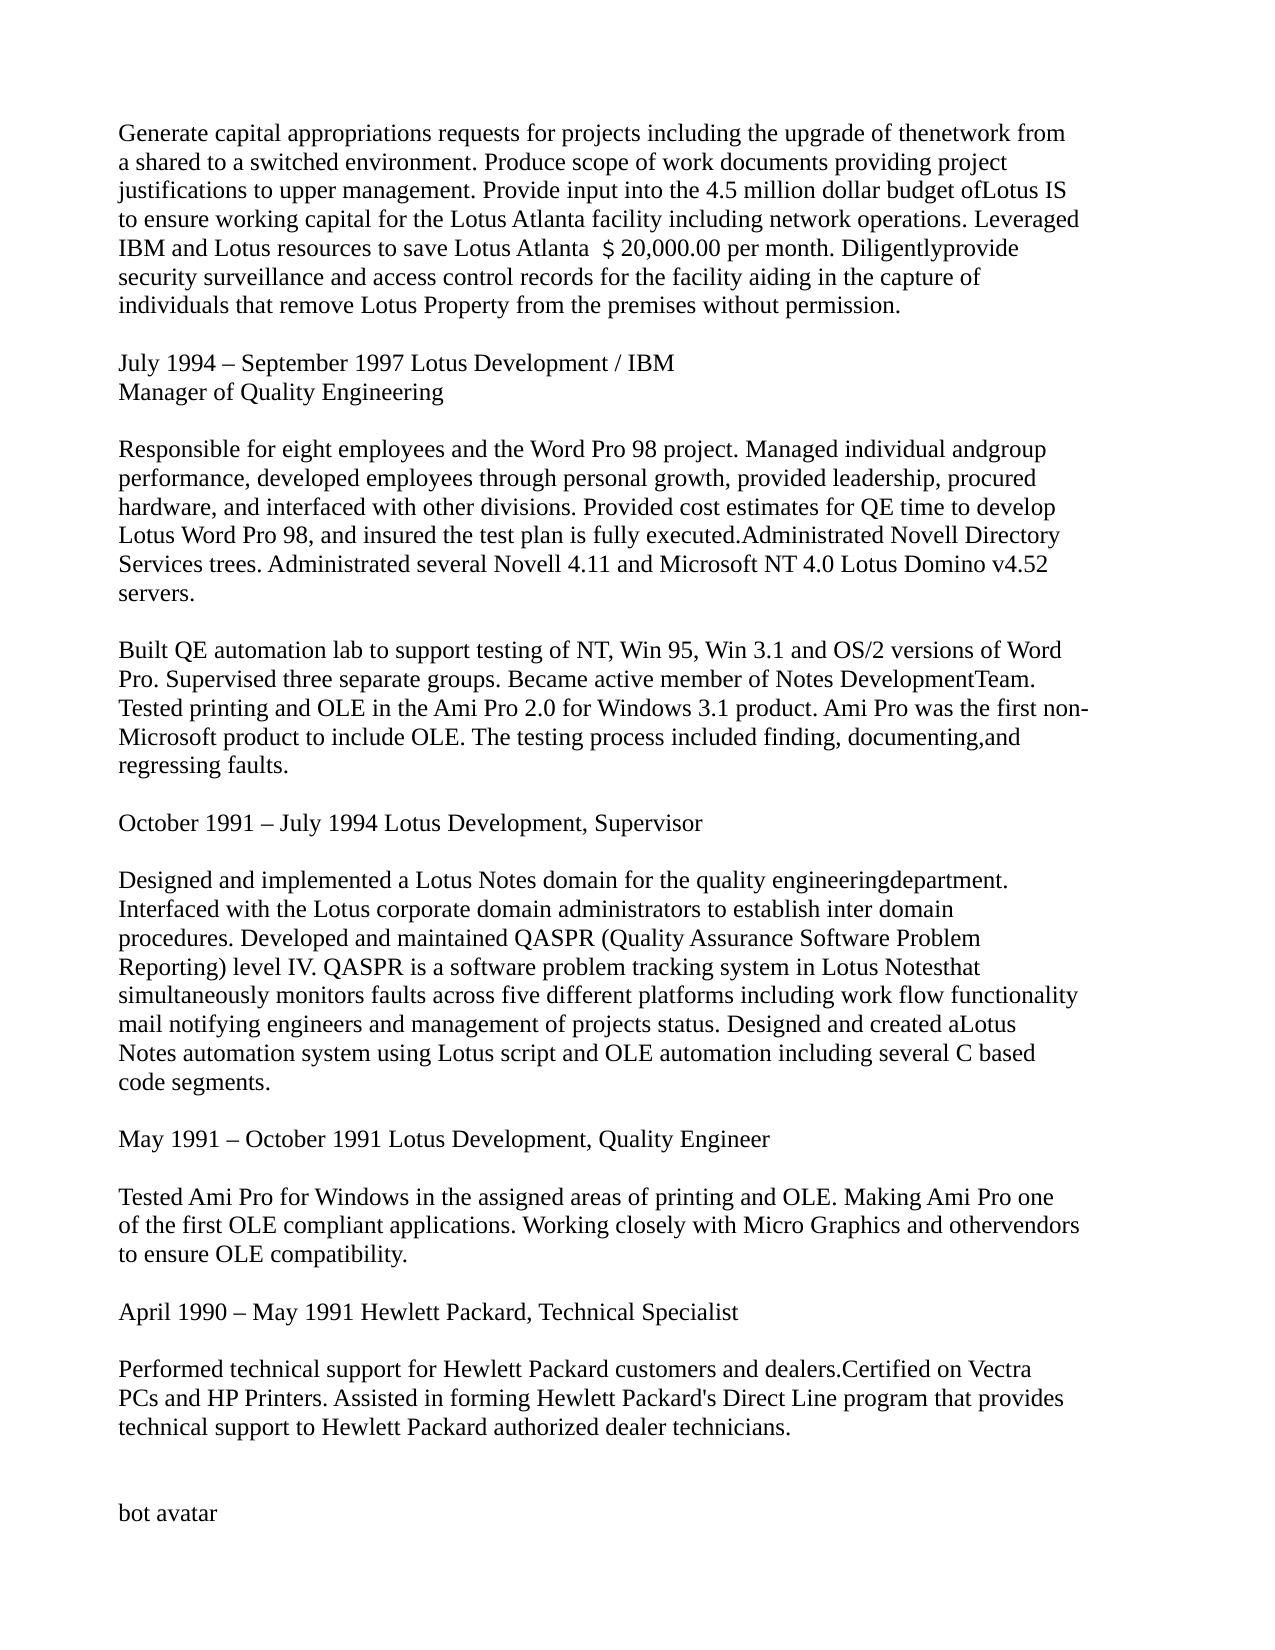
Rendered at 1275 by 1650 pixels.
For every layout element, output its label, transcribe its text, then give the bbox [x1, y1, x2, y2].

text Reporting) level IV. QASPR is a software problem tracking system in Lotus Notesthat [118, 952, 1157, 981]
text individuals that remove Lotus Property from the premises without permission. [118, 291, 1157, 319]
text IBM and Lotus resources to save Lotus Atlanta ﹩20,000.00 per month. Diligentlyprovide [118, 233, 1157, 262]
text May 1991 – October 1991 Lotus Development, Quality Engineer [118, 1124, 1157, 1153]
text Notes automation system using Lotus script and OLE automation including several C based [118, 1038, 1157, 1067]
text Generate capital appropriations requests for projects including the upgrade of thenetwork from [118, 118, 1157, 147]
text Manager of Quality Engineering [118, 377, 1157, 406]
text Built QE automation lab to support testing of NT, Win 95, Win 3.1 and OS/2 versions of Word [118, 636, 1157, 664]
text mail notifying engineers and management of projects status. Designed and created aLotus [118, 1009, 1157, 1038]
text servers. [118, 578, 1157, 607]
text code segments. [118, 1067, 1157, 1096]
text justifications to upper management. Provide input into the 4.5 million dollar budget ofLotus IS [118, 176, 1157, 204]
text Lotus Word Pro 98, and insured the test plan is fully executed.Administrated Novell Directory [118, 521, 1157, 549]
text Tested printing and OLE in the Ami Pro 2.0 for Windows 3.1 product. Ami Pro was the first non- [118, 693, 1157, 722]
text simultaneously monitors faults across five different platforms including work flow functionality [118, 981, 1157, 1009]
text a shared to a switched environment. Produce scope of work documents providing project [118, 147, 1157, 176]
text to ensure OLE compatibility. [118, 1239, 1157, 1268]
text Services trees. Administrated several Novell 4.11 and Microsoft NT 4.0 Lotus Domino v4.52 [118, 549, 1157, 578]
text performance, developed employees through personal growth, provided leadership, procured [118, 463, 1157, 492]
text Interfaced with the Lotus corporate domain administrators to establish inter domain [118, 894, 1157, 923]
text Pro. Supervised three separate groups. Became active member of Notes DevelopmentTeam. [118, 664, 1157, 693]
text April 1990 – May 1991 Hewlett Packard, Technical Specialist [118, 1297, 1157, 1326]
text regressing faults. [118, 751, 1157, 779]
text Tested Ami Pro for Windows in the assigned areas of printing and OLE. Making Ami Pro one [118, 1182, 1157, 1211]
text PCs and HP Printers. Assisted in forming Hewlett Packard's Direct Line program that provides [118, 1383, 1157, 1412]
text Responsible for eight employees and the Word Pro 98 project. Managed individual andgroup [118, 434, 1157, 463]
text procedures. Developed and maintained QASPR (Quality Assurance Software Problem [118, 923, 1157, 952]
text technical support to Hewlett Packard authorized dealer technicians. [118, 1412, 1157, 1441]
text to ensure working capital for the Lotus Atlanta facility including network operations. Leveraged [118, 204, 1157, 233]
text October 1991 – July 1994 Lotus Development, Supervisor [118, 808, 1157, 837]
text of the first OLE compliant applications. Working closely with Micro Graphics and othervendors [118, 1211, 1157, 1239]
text Designed and implemented a Lotus Notes domain for the quality engineeringdepartment. [118, 866, 1157, 894]
text bot avatar [118, 1498, 1157, 1527]
text hardware, and interfaced with other divisions. Provided cost estimates for QE time to develop [118, 492, 1157, 521]
text Microsoft product to include OLE. The testing process included finding, documenting,and [118, 722, 1157, 751]
text Performed technical support for Hewlett Packard customers and dealers.Certified on Vectra [118, 1354, 1157, 1383]
text July 1994 – September 1997 Lotus Development / IBM [118, 348, 1157, 377]
text security surveillance and access control records for the facility aiding in the capture of [118, 262, 1157, 291]
